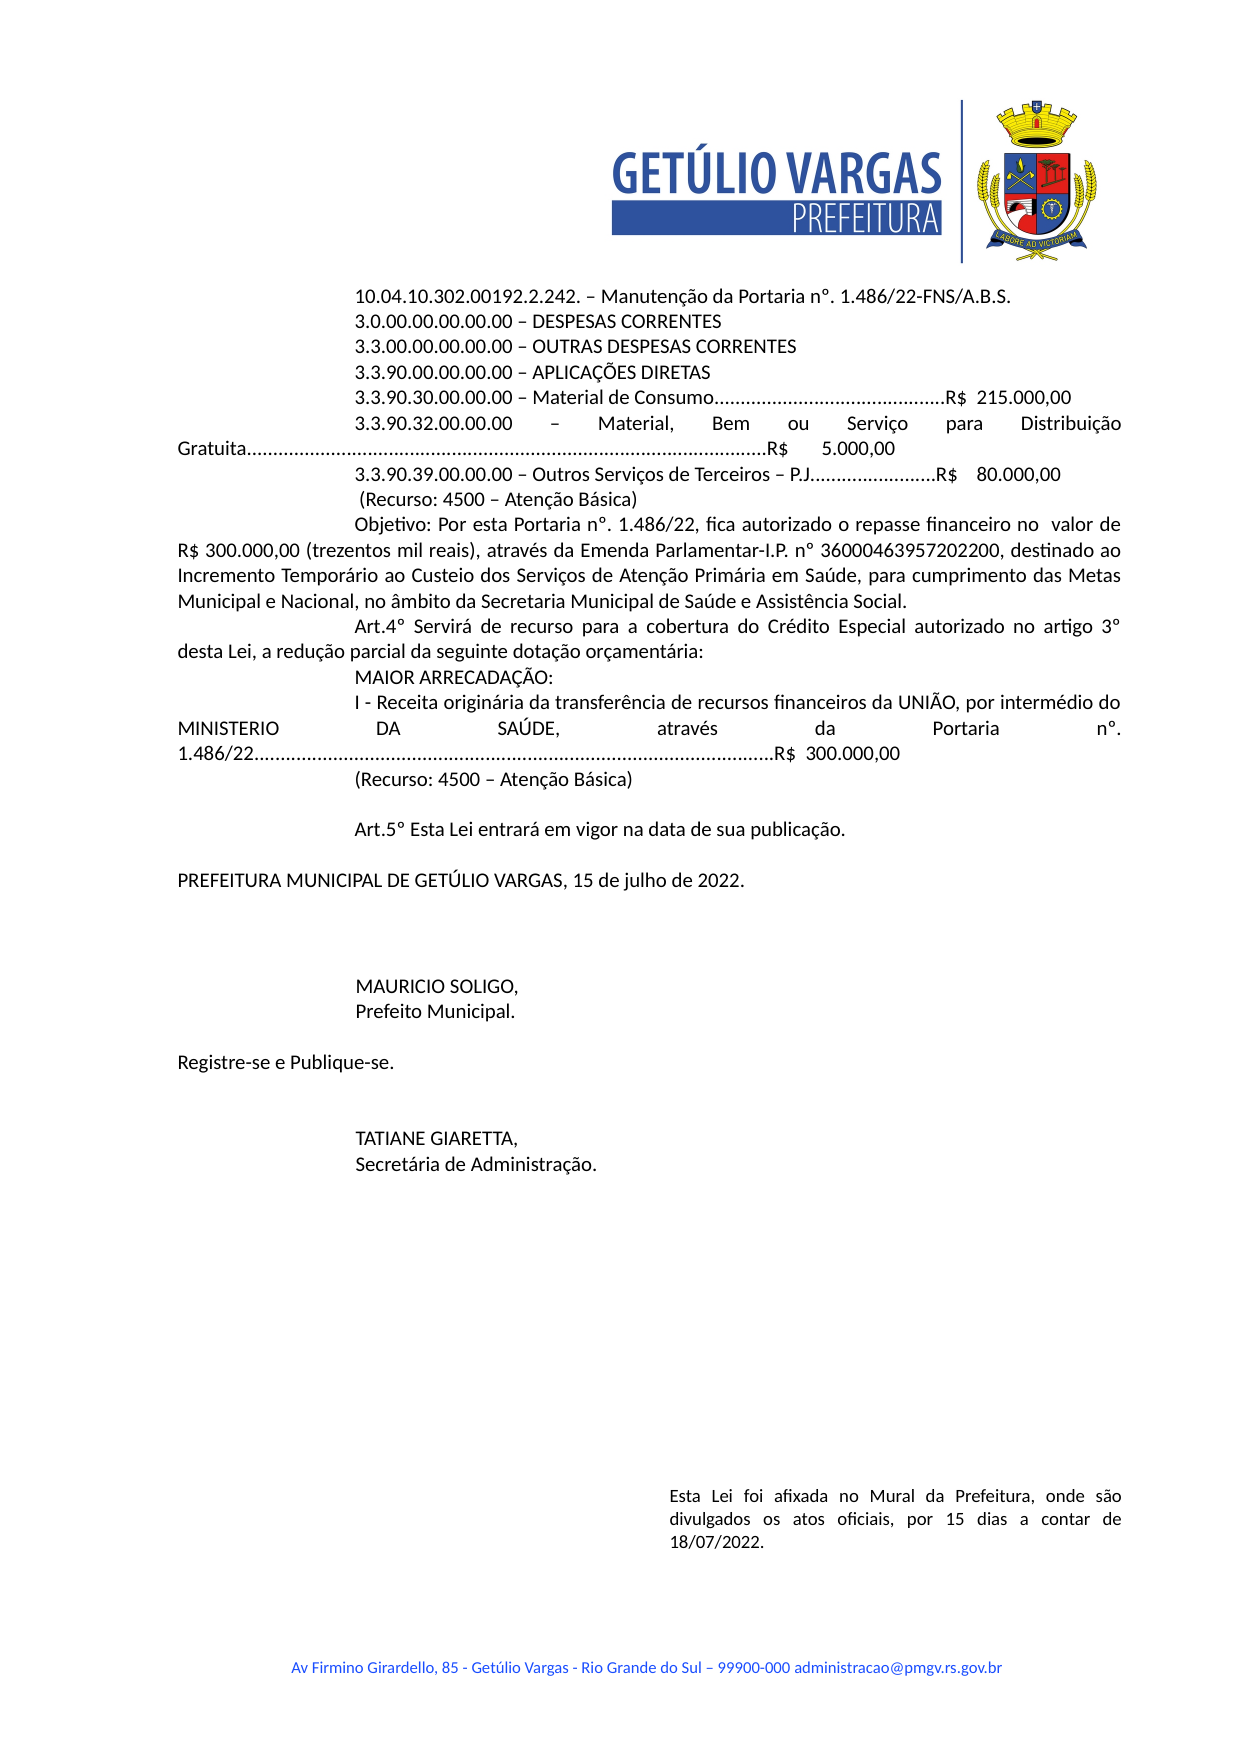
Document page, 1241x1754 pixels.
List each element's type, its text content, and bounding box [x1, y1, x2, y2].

text 3.3.00.00.00.00.00 – OUTRAS DESPESAS CORRENTES [177, 334, 1122, 359]
text Registre-se e Publique-se. [177, 1049, 1004, 1074]
text 3.0.00.00.00.00.00 – DESPESAS CORRENTES [177, 308, 1122, 334]
text (Recurso: 4500 – Atenção Básica) [177, 766, 1122, 791]
text 10.04.10.302.00192.2.242. – Manutenção da Portaria nº. 1.486/22-FNS/A.B.S. [177, 283, 1122, 308]
text I - Receita originária da transferência de recursos financeiros da UNIÃO, por intermédio do MINISTERIO DA SAÚDE, através da Portaria nº. 1.486/22...................................................................................................R$ 300.000,00 [177, 689, 1122, 766]
text 3.3.90.30.00.00.00 – Material de Consumo............................................R$ 215.000,00 [177, 384, 1122, 410]
text Esta Lei foi afixada no Mural da Prefeitura, onde são divulgados os atos oficiais, por 15 dias a contar de 18/07/2022. [669, 1484, 1122, 1553]
text Secretária de Administração. [355, 1151, 1004, 1176]
text (Recurso: 4500 – Atenção Básica) [177, 486, 1122, 512]
text Objetivo: Por esta Portaria nº. 1.486/22, fica autorizado o repasse financeiro no valor de R$ 300.000,00 (trezentos mil reais), através da Emenda Parlamentar-I.P. nº 36000463957202200, destinado ao Incremento Temporário ao Custeio dos Serviços de Atenção Primária em Saúde, para cumprimento das Metas Municipal e Nacional, no âmbito da Secretaria Municipal de Saúde e Assistência Social. [177, 512, 1122, 613]
text 3.3.90.32.00.00.00 – Material, Bem ou Serviço para Distribuição Gratuita...................................................................................................R$ 5.000,00 [177, 410, 1122, 461]
text TATIANE GIARETTA, [355, 1125, 1004, 1151]
text MAURICIO SOLIGO, [355, 973, 1004, 998]
text PREFEITURA MUNICIPAL DE GETÚLIO VARGAS, 15 de julho de 2022. [177, 867, 1004, 893]
text Prefeito Municipal. [355, 998, 1004, 1024]
text MAIOR ARRECADAÇÃO: [177, 664, 1122, 689]
text Art.5º Esta Lei entrará em vigor na data de sua publicação. [177, 817, 1122, 842]
text 3.3.90.39.00.00.00 – Outros Serviços de Terceiros – P.J........................R$ 80.000,00 [177, 461, 1122, 486]
text 3.3.90.00.00.00.00 – APLICAÇÕES DIRETAS [177, 359, 1122, 384]
text Art.4º Servirá de recurso para a cobertura do Crédito Especial autorizado no artigo 3º desta Lei, a redução parcial da seguinte dotação orçamentária: [177, 613, 1122, 664]
